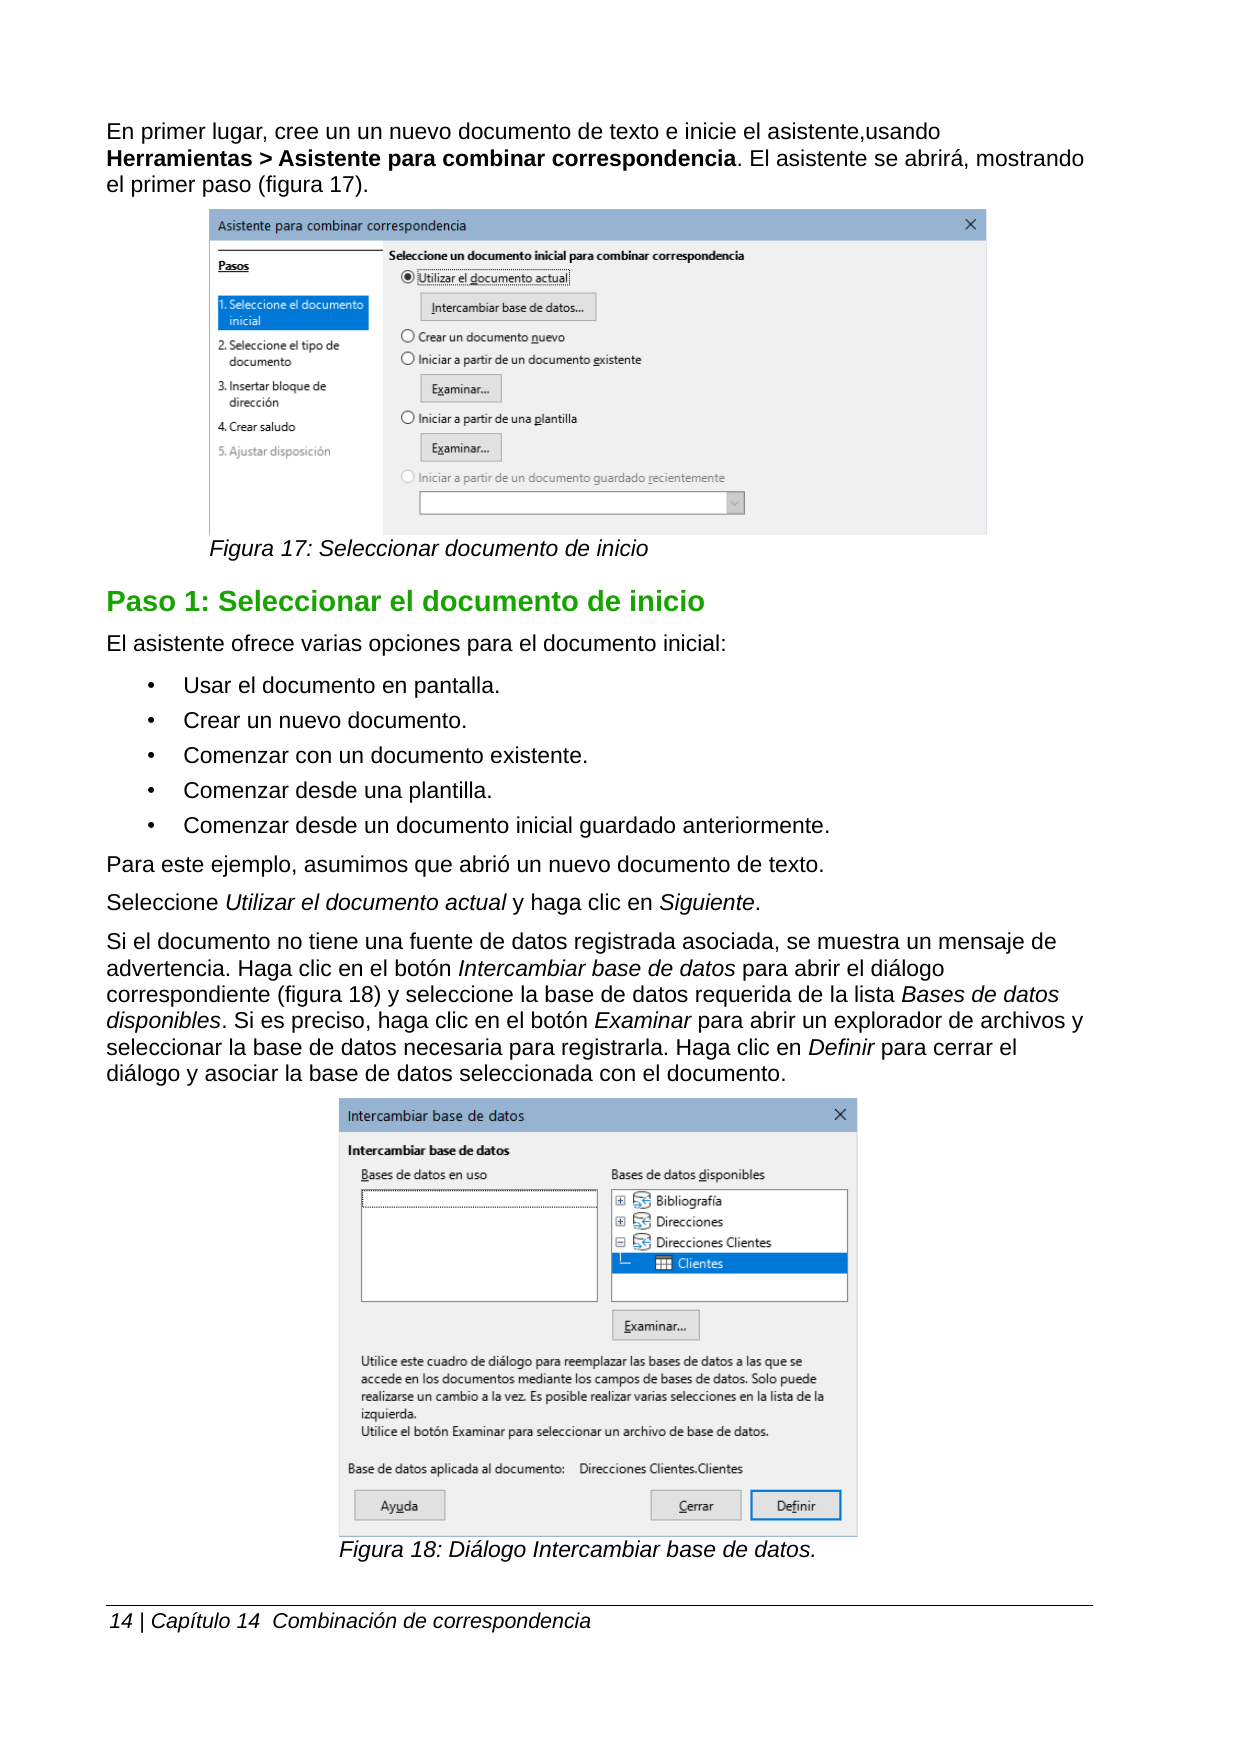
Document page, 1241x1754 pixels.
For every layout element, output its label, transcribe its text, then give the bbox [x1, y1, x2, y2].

picture [338, 1098, 858, 1537]
list Crear un nuevo documento. [144, 704, 1093, 733]
list Comenzar desde una plantilla. [144, 774, 1093, 803]
text Seleccione Utilizar el documento actual y haga clic en Siguiente. [106, 889, 1093, 916]
list Usar el documento en pantalla. [144, 669, 1093, 698]
list Comenzar desde un documento inicial guardado anteriormente. [144, 809, 1093, 842]
text En primer lugar, cree un un nuevo documento de texto e inicie el asistente,usando Herramientas > Asistente para combinar correspondencia. El asistente se abrirá, mostrando el primer paso (figura 17). [106, 118, 1093, 197]
text Si el documento no tiene una fuente de datos registrada asociada, se muestra un mensaje de advertencia. Haga clic en el botón Intercambiar base de datos para abrir el diálogo correspondiente (figura 18) y seleccione la base de datos requerida de la lista Bases de datos disponibles. Si es preciso, haga clic en el botón Examinar para abrir un explorador de archivos y seleccionar la base de datos necesaria para registrarla. Haga clic en Definir para cerrar el diálogo y asociar la base de datos seleccionada con el documento. [106, 928, 1093, 1086]
picture [209, 209, 987, 535]
list El asistente ofrece varias opciones para el documento inicial: [106, 630, 1093, 656]
text Figura 18: Diálogo Intercambiar base de datos. [339, 1099, 860, 1563]
list Comenzar con un documento existente. [144, 739, 1093, 768]
text Para este ejemplo, asumimos que abrió un nuevo documento de texto. [106, 851, 1093, 877]
subtitle Paso 1: Seleccionar el documento de inicio [106, 584, 1093, 618]
text Figura 17: Seleccionar documento de inicio [209, 210, 990, 561]
